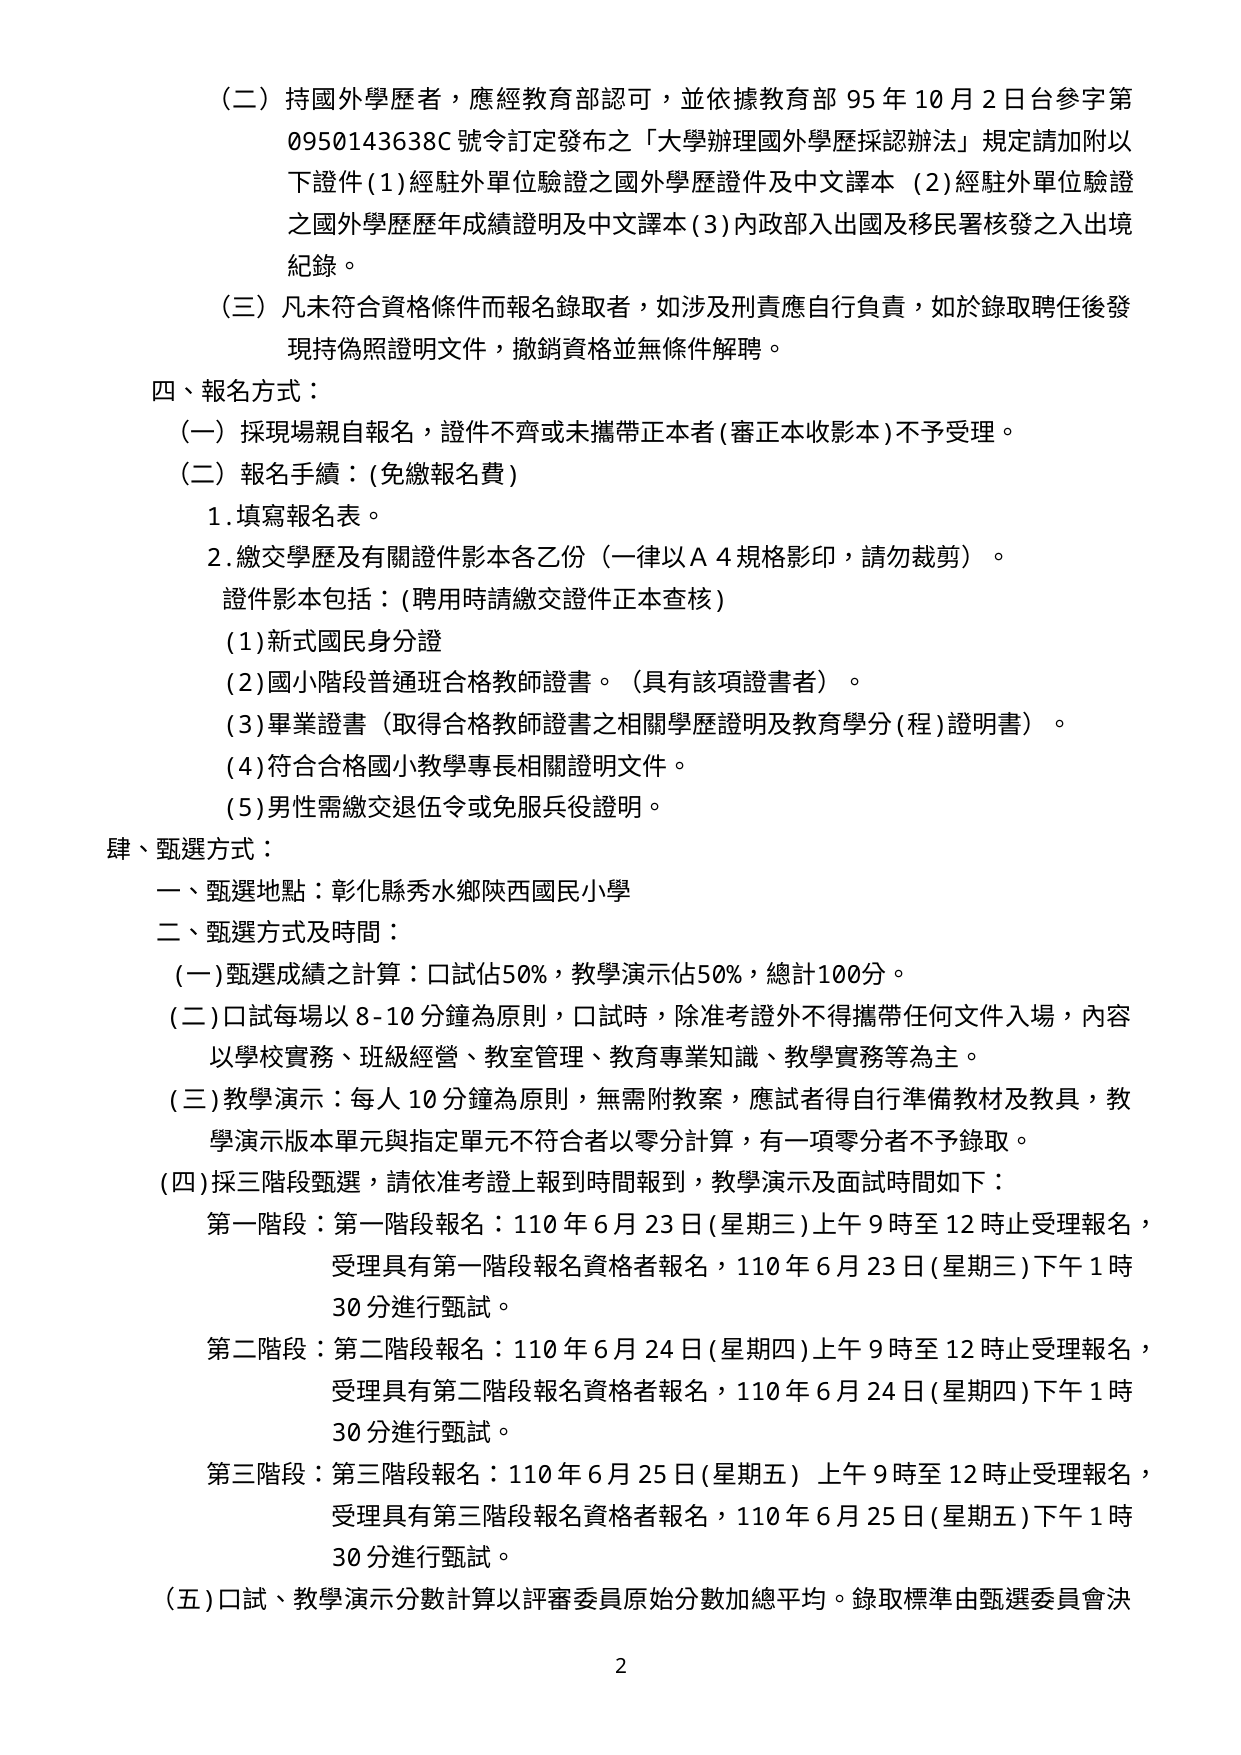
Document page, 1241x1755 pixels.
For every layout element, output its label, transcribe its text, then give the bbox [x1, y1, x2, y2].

text 第一階段：第一階段報名：110年6月23日(星期三)上午9時至12時止受理報名，受理具有第一階段報名資格者報名，110年6月23日(星期三)下午1時30分進行甄試。 [206, 1200, 1134, 1325]
text （一）採現場親自報名，證件不齊或未攜帶正本者(審正本收影本)不予受理。 [166, 408, 1134, 450]
text 一、甄選地點：彰化縣秀水鄉陝西國民小學 [156, 867, 1134, 908]
text 1.填寫報名表。 [206, 492, 1134, 533]
text (2)國小階段普通班合格教師證書。（具有該項證書者）。 [194, 658, 1134, 700]
text (4)符合合格國小教學專長相關證明文件。 [194, 742, 1134, 783]
text (5)男性需繳交退伍令或免服兵役證明。 [194, 783, 1134, 825]
text 2.繳交學歷及有關證件影本各乙份（一律以Ａ４規格影印，請勿裁剪）。 [206, 533, 1134, 575]
text (三)教學演示：每人10分鐘為原則，無需附教案，應試者得自行準備教材及教具，教學演示版本單元與指定單元不符合者以零分計算，有一項零分者不予錄取。 [151, 1075, 1134, 1158]
text （五)口試、教學演示分數計算以評審委員原始分數加總平均。錄取標準由甄選委員會決 [151, 1575, 1134, 1617]
text (一)甄選成績之計算：口試佔50%，教學演示佔50%，總計100分。 [156, 950, 1134, 992]
text 證件影本包括：(聘用時請繳交證件正本查核) [194, 575, 1134, 617]
text (3)畢業證書（取得合格教師證書之相關學歷證明及教育學分(程)證明書）。 [194, 700, 1134, 742]
text （二）持國外學歷者，應經教育部認可，並依據教育部95年10月2日台參字第0950143638C號令訂定發布之「大學辦理國外學歷採認辦法」規定請加附以下證件(1)經駐外單位驗證之國外學歷證件及中文譯本 (2)經駐外單位驗證之國外學歷歷年成績證明及中文譯本(3)內政部入出國及移民署核發之入出境紀錄。 [206, 75, 1134, 283]
text (四)採三階段甄選，請依准考證上報到時間報到，教學演示及面試時間如下： [156, 1158, 1134, 1200]
text 四、報名方式： [106, 367, 1134, 408]
text 肆、甄選方式： [106, 825, 1134, 867]
text （二）報名手續：(免繳報名費) [166, 450, 1134, 492]
text (1)新式國民身分證 [194, 617, 1134, 658]
text 第三階段：第三階段報名：110年6月25日(星期五) 上午9時至12時止受理報名，受理具有第三階段報名資格者報名，110年6月25日(星期五)下午1時30分進行甄試。 [206, 1450, 1134, 1575]
text 二、甄選方式及時間： [156, 908, 1134, 950]
text （三）凡未符合資格條件而報名錄取者，如涉及刑責應自行負責，如於錄取聘任後發現持偽照證明文件，撤銷資格並無條件解聘。 [206, 283, 1134, 367]
text (二)口試每場以8-10分鐘為原則，口試時，除准考證外不得攜帶任何文件入場，內容以學校實務、班級經營、教室管理、教育專業知識、教學實務等為主。 [151, 992, 1134, 1075]
text 第二階段：第二階段報名：110年6月24日(星期四)上午9時至12時止受理報名，受理具有第二階段報名資格者報名，110年6月24日(星期四)下午1時30分進行甄試。 [206, 1325, 1134, 1450]
